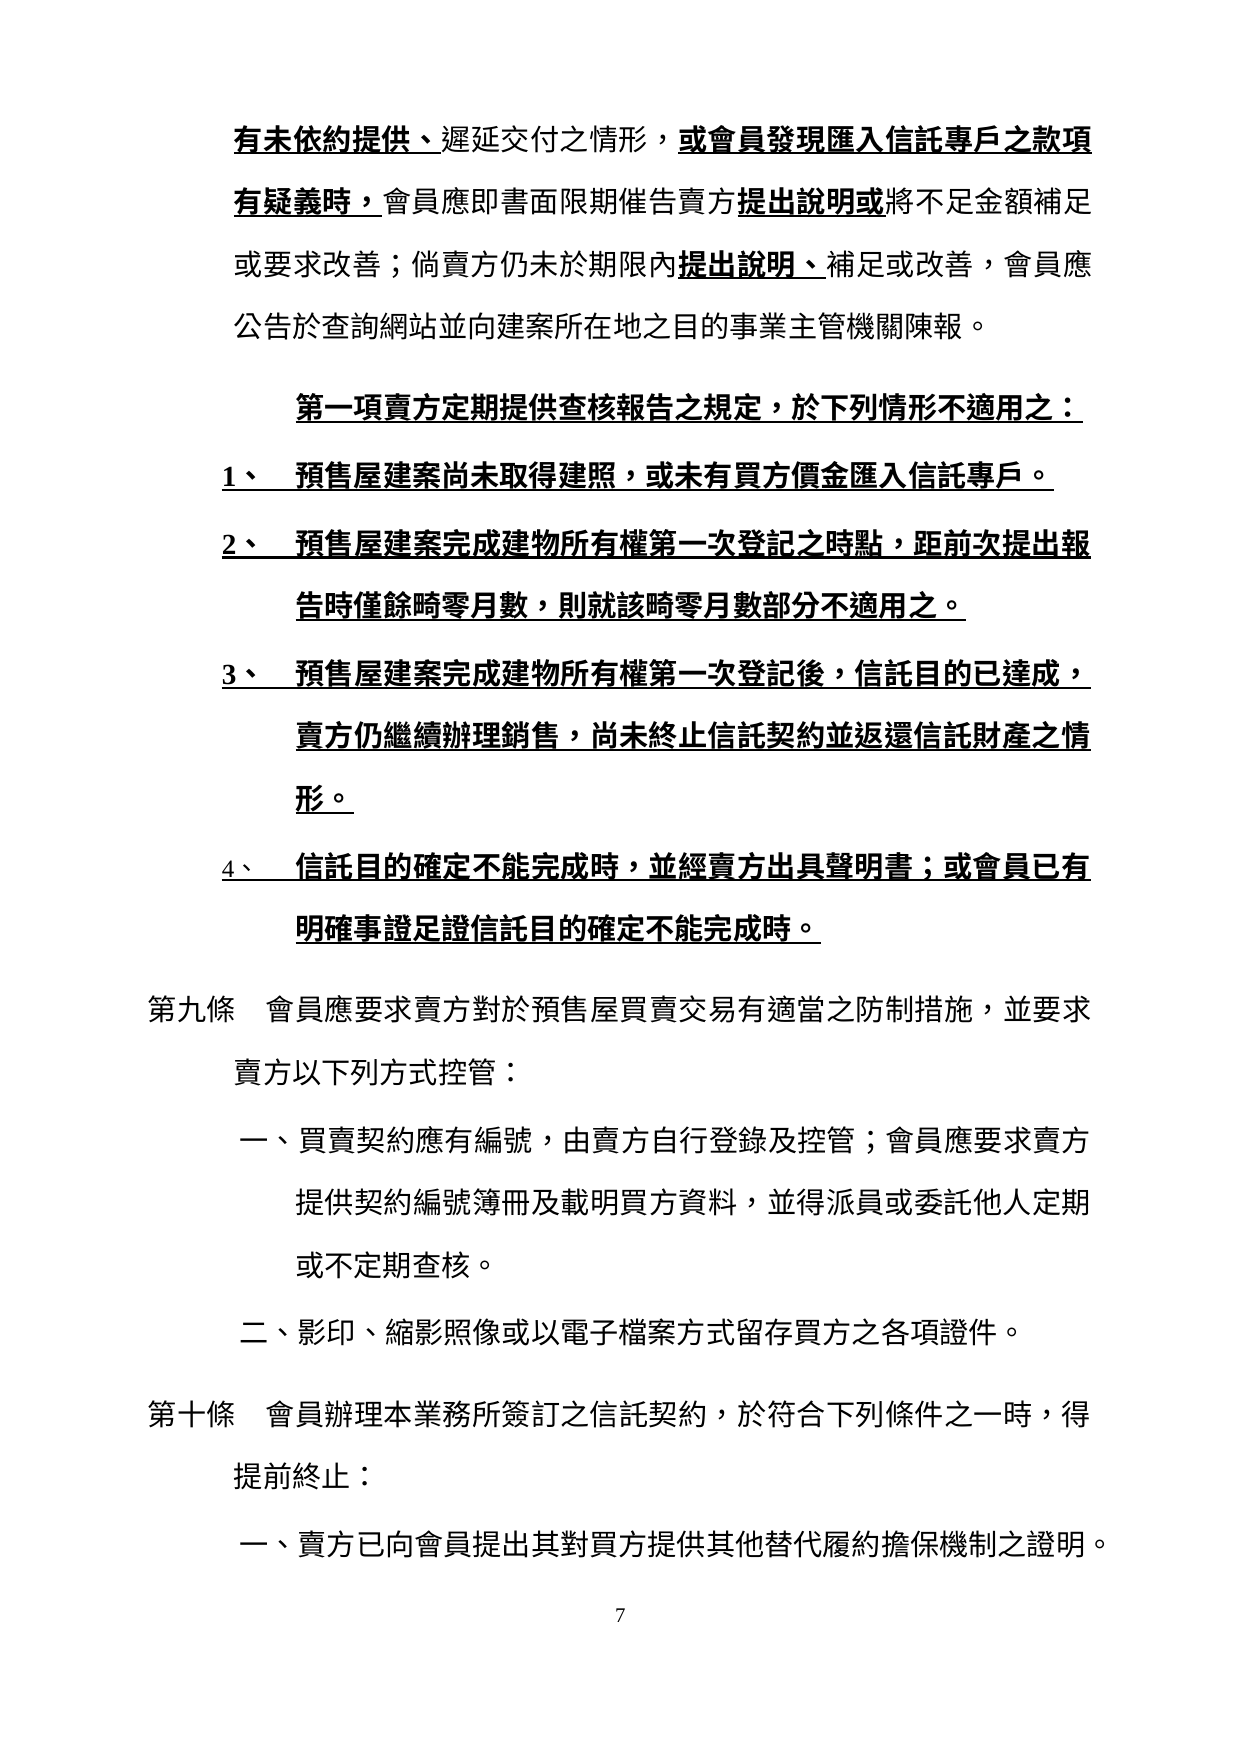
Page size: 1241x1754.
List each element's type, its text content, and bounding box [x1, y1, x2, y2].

list 信託目的確定不能完成時，並經賣方出具聲明書；或會員已有明確事證足證信託目的確定不能完成時。 [222, 823, 1092, 948]
list 預售屋建案完成建物所有權第一次登記後，信託目的已達成，賣方仍繼續辦理銷售，尚未終止信託契約並返還信託財產之情形。 [222, 630, 1092, 817]
list 預售屋建案完成建物所有權第一次登記之時點，距前次提出報告時僅餘畸零月數，則就該畸零月數部分不適用之。 [222, 500, 1092, 625]
text 第十條 會員辦理本業務所簽訂之信託契約，於符合下列條件之一時，得提前終止： [148, 1371, 1092, 1496]
text 二、影印、縮影照像或以電子檔案方式留存買方之各項證件。 [239, 1289, 1092, 1352]
list 預售屋建案尚未取得建照，或未有買方價金匯入信託專戶。 [222, 432, 1092, 494]
text 一、買賣契約應有編號，由賣方自行登錄及控管；會員應要求賣方提供契約編號簿冊及載明買方資料，並得派員或委託他人定期或不定期查核。 [239, 1097, 1092, 1284]
text 第九條 會員應要求賣方對於預售屋買賣交易有適當之防制措施，並要求賣方以下列方式控管： [148, 966, 1092, 1091]
text 有未依約提供、遲延交付之情形，或會員發現匯入信託專戶之款項有疑義時，會員應即書面限期催告賣方提出說明或將不足金額補足或要求改善；倘賣方仍未於期限內提出說明、補足或改善，會員應公告於查詢網站並向建案所在地之目的事業主管機關陳報。 [234, 96, 1092, 346]
text 第一項賣方定期提供查核報告之規定，於下列情形不適用之： [234, 364, 1092, 427]
text 一、賣方已向會員提出其對買方提供其他替代履約擔保機制之證明。 [239, 1501, 1092, 1563]
